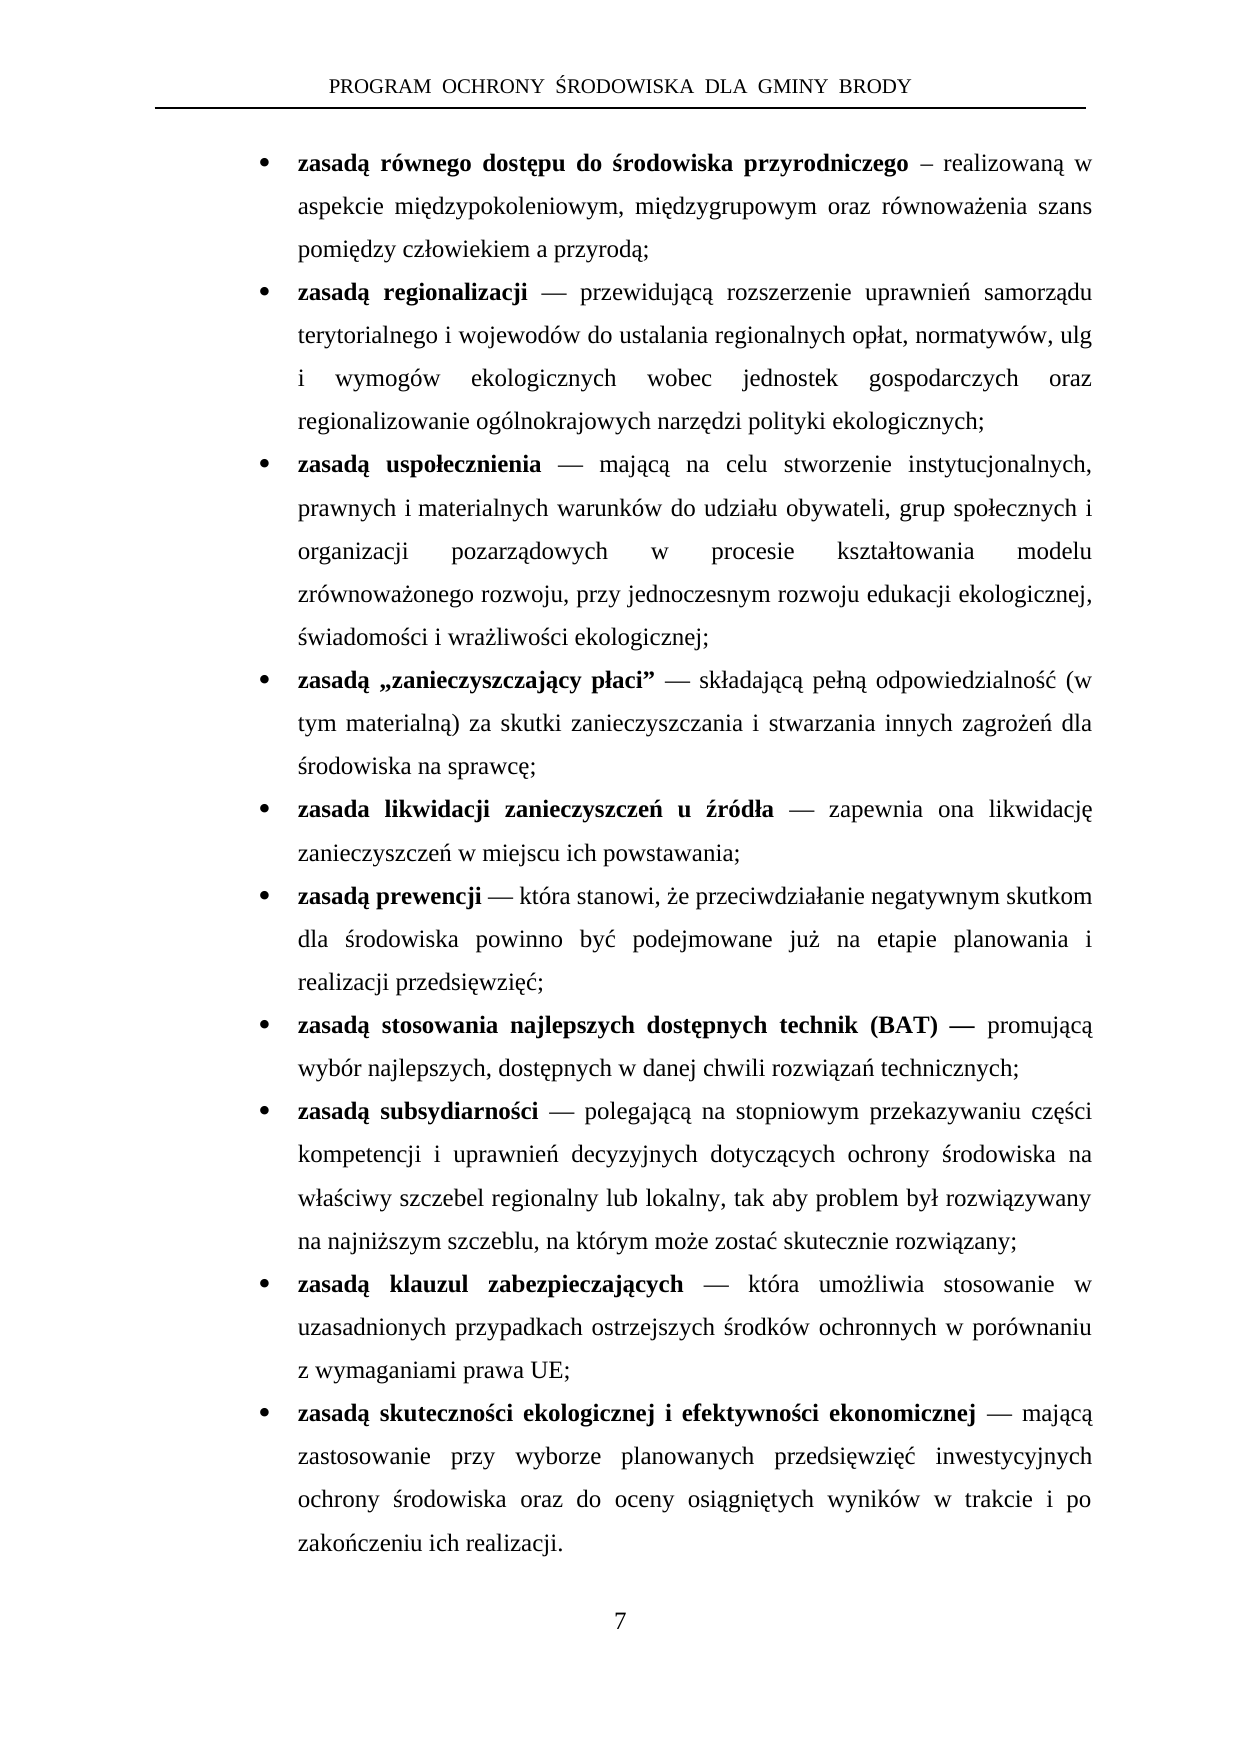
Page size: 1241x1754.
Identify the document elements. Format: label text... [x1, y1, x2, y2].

list zasadą uspołecznienia — mającą na celu stworzenie instytucjonalnych, prawnych i materialnych warunków do udziału obywateli, grup społecznych i organizacji pozarządowych w procesie kształtowania modelu zrównoważonego rozwoju, przy jednoczesnym rozwoju edukacji ekologicznej, świadomości i wrażliwości ekologicznej; [260, 449, 1093, 651]
list zasadą prewencji — która stanowi, że przeciwdziałanie negatywnym skutkom dla środowiska powinno być podejmowane już na etapie planowania i realizacji przedsięwzięć; [260, 881, 1093, 996]
list zasada likwidacji zanieczyszczeń u źródła — zapewnia ona likwidację zanieczyszczeń w miejscu ich powstawania; [260, 794, 1093, 866]
list zasadą równego dostępu do środowiska przyrodniczego – realizowaną w aspekcie międzypokoleniowym, międzygrupowym oraz równoważenia szans pomiędzy człowiekiem a przyrodą; [260, 148, 1093, 263]
list zasadą subsydiarności — polegającą na stopniowym przekazywaniu części kompetencji i uprawnień decyzyjnych dotyczących ochrony środowiska na właściwy szczebel regionalny lub lokalny, tak aby problem był rozwiązywany na najniższym szczeblu, na którym może zostać skutecznie rozwiązany; [260, 1096, 1093, 1254]
list zasadą skuteczności ekologicznej i efektywności ekonomicznej — mającą zastosowanie przy wyborze planowanych przedsięwzięć inwestycyjnych ochrony środowiska oraz do oceny osiągniętych wyników w trakcie i po zakończeniu ich realizacji. [260, 1398, 1093, 1556]
list zasadą „zanieczyszczający płaci” — składającą pełną odpowiedzialność (w tym materialną) za skutki zanieczyszczania i stwarzania innych zagrożeń dla środowiska na sprawcę; [260, 665, 1093, 780]
list zasadą klauzul zabezpieczających — która umożliwia stosowanie w uzasadnionych przypadkach ostrzejszych środków ochronnych w porównaniu z wymaganiami prawa UE; [260, 1269, 1093, 1384]
list zasadą regionalizacji — przewidującą rozszerzenie uprawnień samorządu terytorialnego i wojewodów do ustalania regionalnych opłat, normatywów, ulg i wymogów ekologicznych wobec jednostek gospodarczych oraz regionalizowanie ogólnokrajowych narzędzi polityki ekologicznych; [260, 277, 1093, 435]
list zasadą stosowania najlepszych dostępnych technik (BAT) — promującą wybór najlepszych, dostępnych w danej chwili rozwiązań technicznych; [260, 1010, 1093, 1082]
